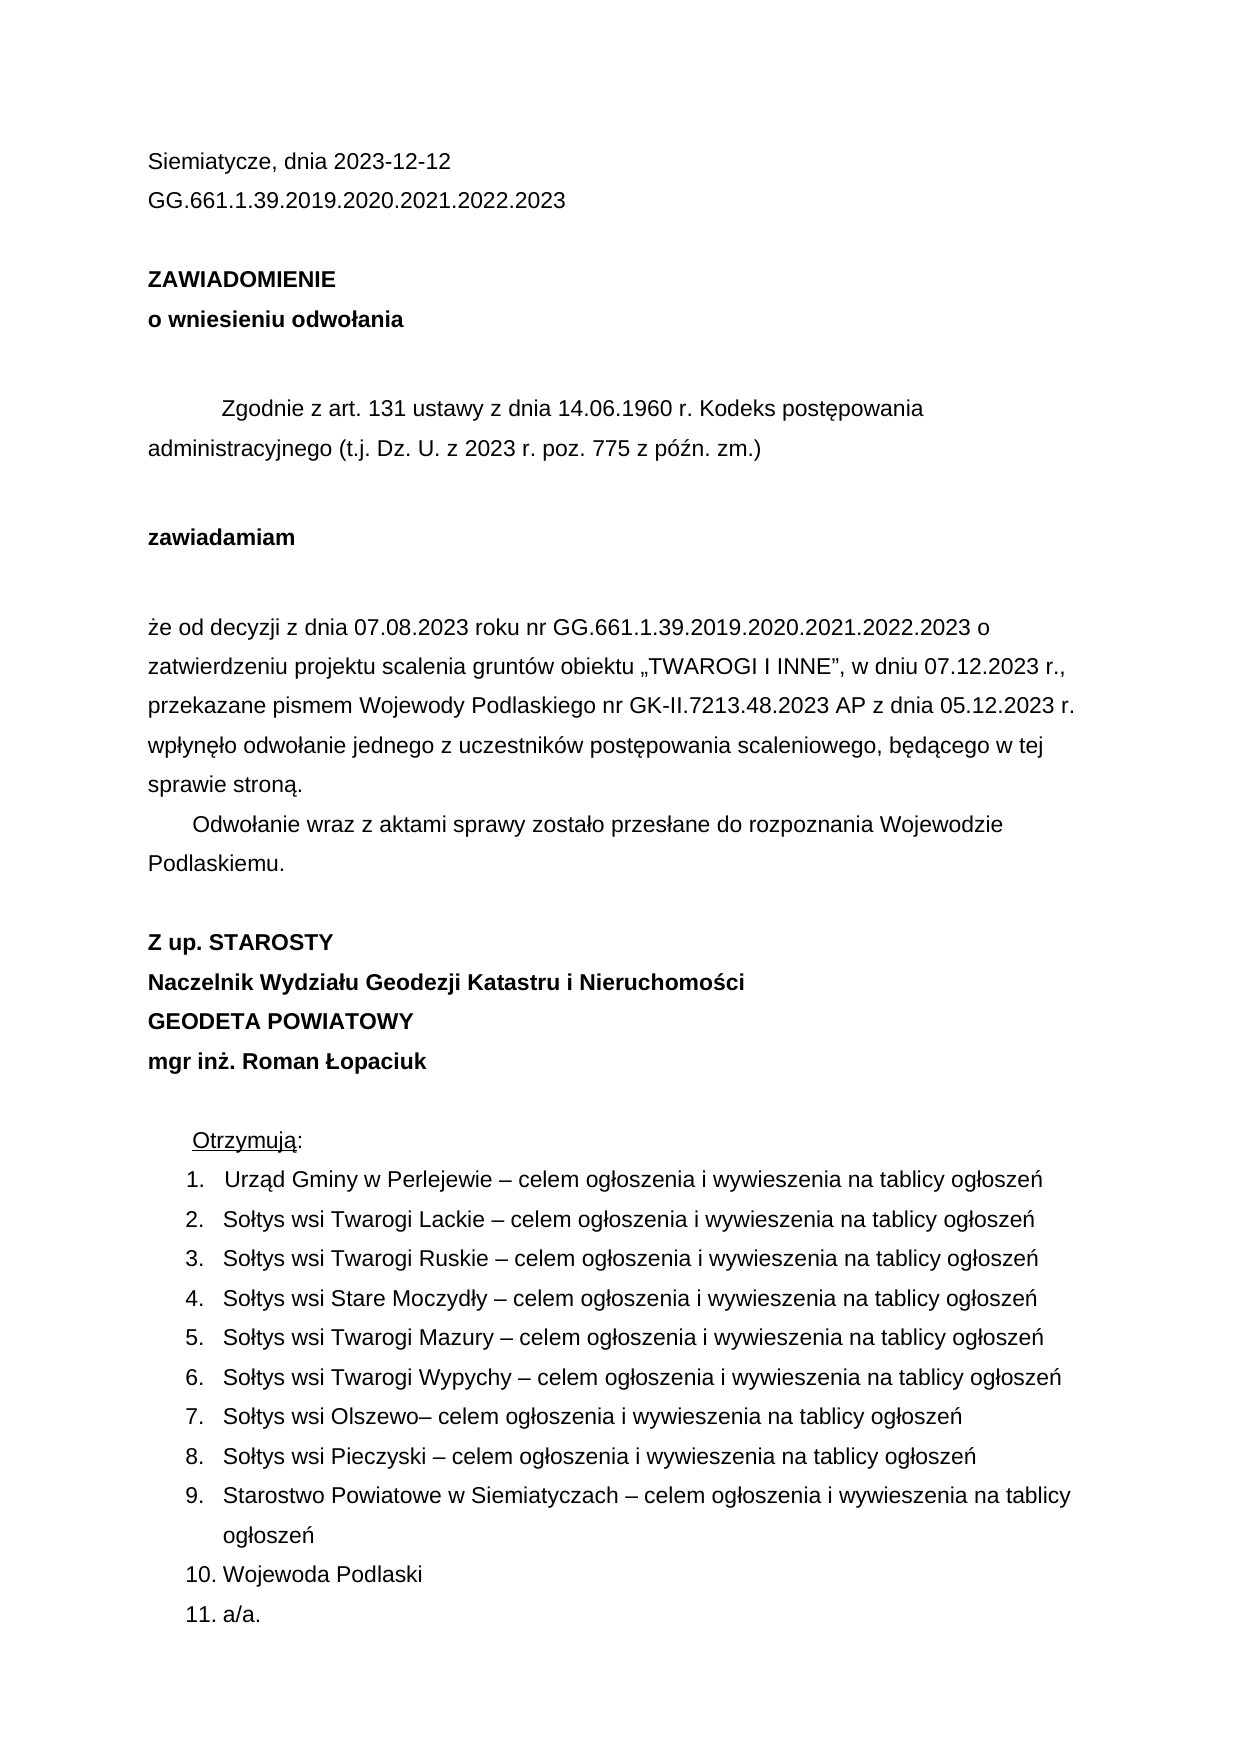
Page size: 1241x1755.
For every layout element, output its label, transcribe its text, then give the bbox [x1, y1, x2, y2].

list Sołtys wsi Stare Moczydły – celem ogłoszenia i wywieszenia na tablicy ogłoszeń [185, 1285, 1093, 1311]
text Z up. STAROSTY [148, 929, 1093, 956]
list Sołtys wsi Twarogi Ruskie – celem ogłoszenia i wywieszenia na tablicy ogłoszeń [185, 1245, 1093, 1272]
list a/a. [185, 1601, 1093, 1627]
text Siemiatycze, dnia 2023-12-12 [148, 148, 1093, 174]
list Wojewoda Podlaski [185, 1561, 1093, 1587]
list Sołtys wsi Twarogi Mazury – celem ogłoszenia i wywieszenia na tablicy ogłoszeń [185, 1324, 1093, 1351]
text Naczelnik Wydziału Geodezji Katastru i Nieruchomości [148, 969, 1093, 995]
text mgr inż. Roman Łopaciuk [148, 1048, 1093, 1074]
text że od decyzji z dnia 07.08.2023 roku nr GG.661.1.39.2019.2020.2021.2022.2023 o zatwierdzeniu projektu scalenia gruntów obiektu „TWAROGI I INNE”, w dniu 07.12.2023 r., przekazane pismem Wojewody Podlaskiego nr GK-II.7213.48.2023 AP z dnia 05.12.2023 r. wpłynęło odwołanie jednego z uczestników postępowania scaleniowego, będącego w tej sprawie stroną. [148, 613, 1093, 798]
text GEODETA POWIATOWY [148, 1008, 1093, 1035]
list Sołtys wsi Twarogi Wypychy – celem ogłoszenia i wywieszenia na tablicy ogłoszeń [185, 1364, 1093, 1390]
text zawiadamiam [148, 524, 1093, 550]
text 1. Urząd Gminy w Perlejewie – celem ogłoszenia i wywieszenia na tablicy ogłoszeń [148, 1166, 1093, 1193]
list Starostwo Powiatowe w Siemiatyczach – celem ogłoszenia i wywieszenia na tablicy ogłoszeń [185, 1482, 1093, 1548]
text Odwołanie wraz z aktami sprawy zostało przesłane do rozpoznania Wojewodzie Podlaskiemu. [148, 811, 1093, 877]
text Otrzymują: [148, 1127, 1093, 1153]
list Sołtys wsi Olszewo– celem ogłoszenia i wywieszenia na tablicy ogłoszeń [185, 1403, 1093, 1429]
list Sołtys wsi Pieczyski – celem ogłoszenia i wywieszenia na tablicy ogłoszeń [185, 1443, 1093, 1469]
text ZAWIADOMIENIE [148, 266, 1093, 292]
text Zgodnie z art. 131 ustawy z dnia 14.06.1960 r. Kodeks postępowania administracyjnego (t.j. Dz. U. z 2023 r. poz. 775 z późn. zm.) [148, 395, 1093, 461]
text GG.661.1.39.2019.2020.2021.2022.2023 [148, 187, 1093, 213]
list Sołtys wsi Twarogi Lackie – celem ogłoszenia i wywieszenia na tablicy ogłoszeń [185, 1206, 1093, 1232]
text o wniesieniu odwołania [148, 306, 1093, 332]
